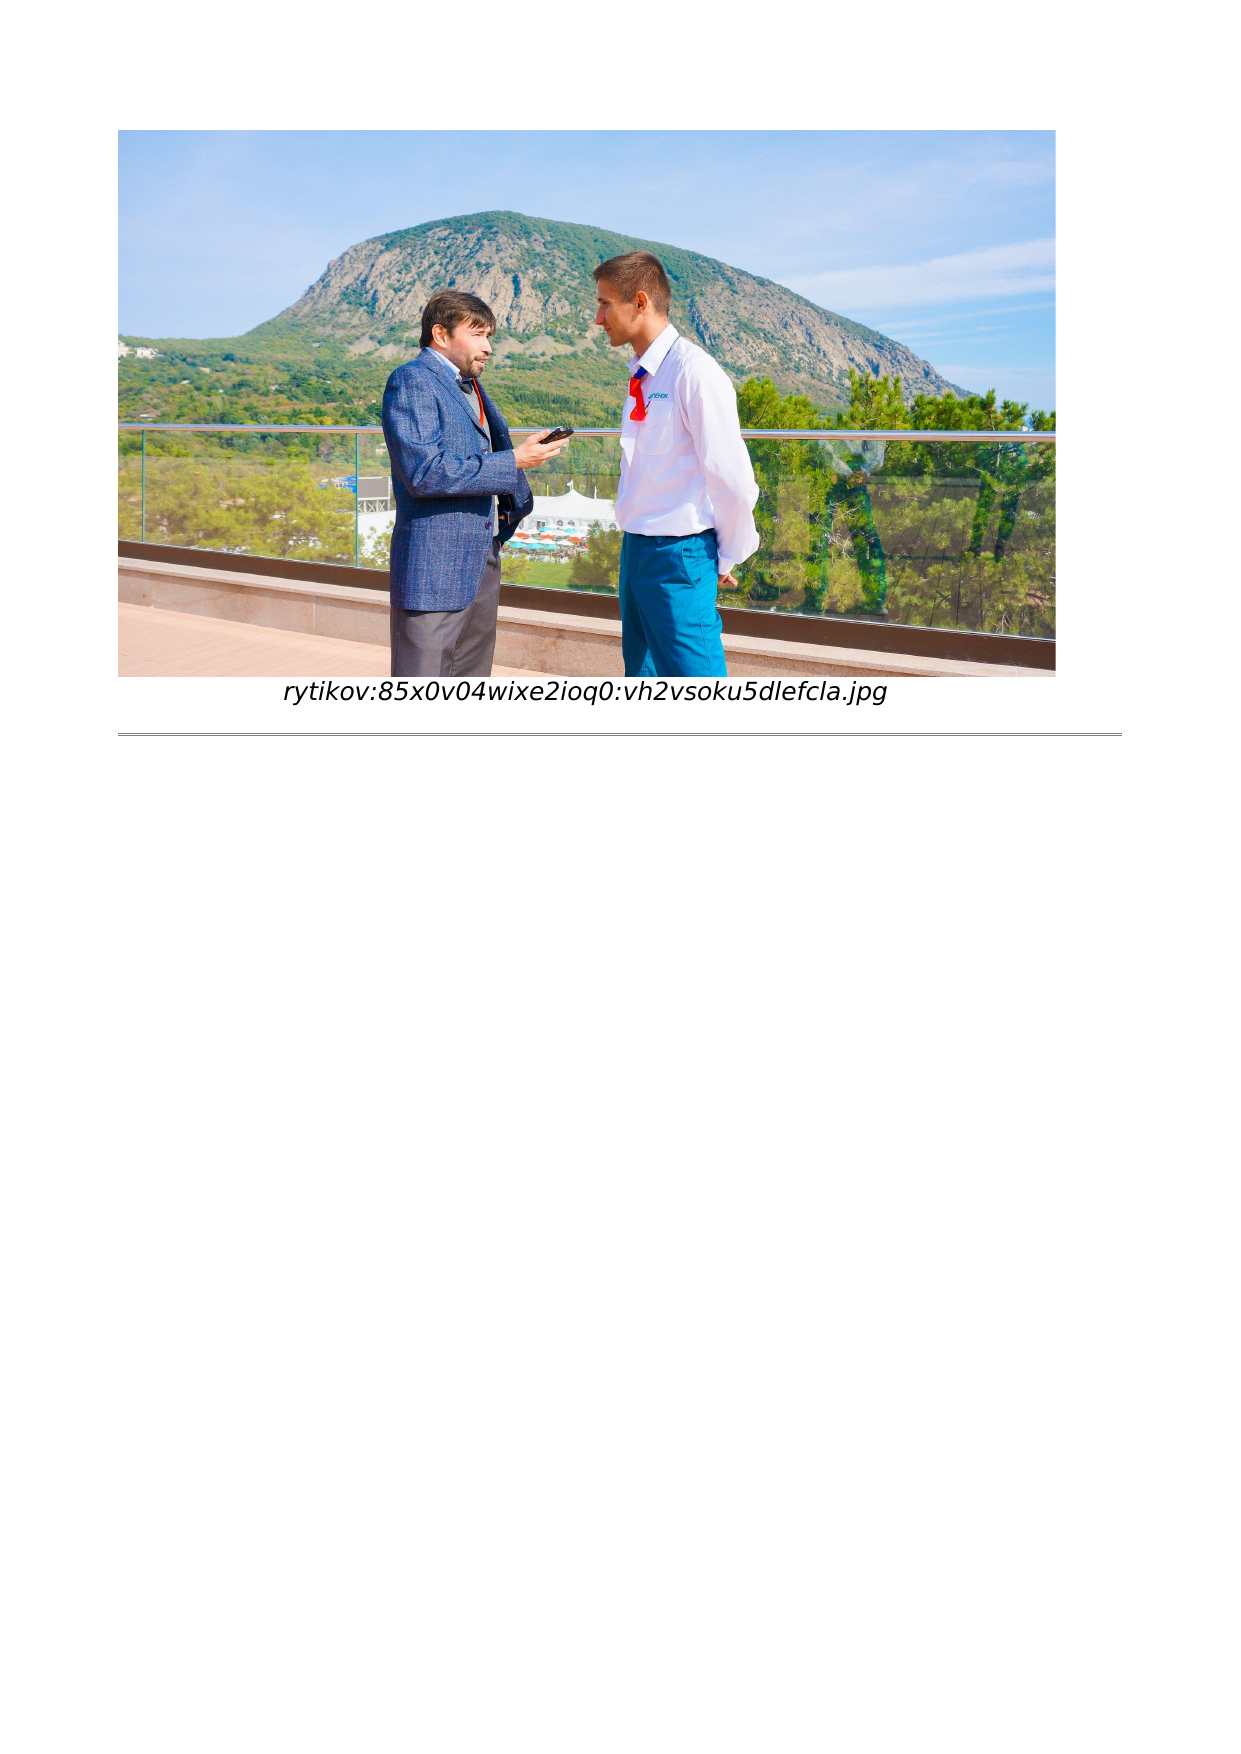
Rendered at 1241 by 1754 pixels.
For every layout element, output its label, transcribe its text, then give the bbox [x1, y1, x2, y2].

picture [118, 130, 1056, 677]
text rytikov:85x0v04wixe2ioq0:vh2vsoku5dlefcla.jpg [118, 677, 1056, 706]
